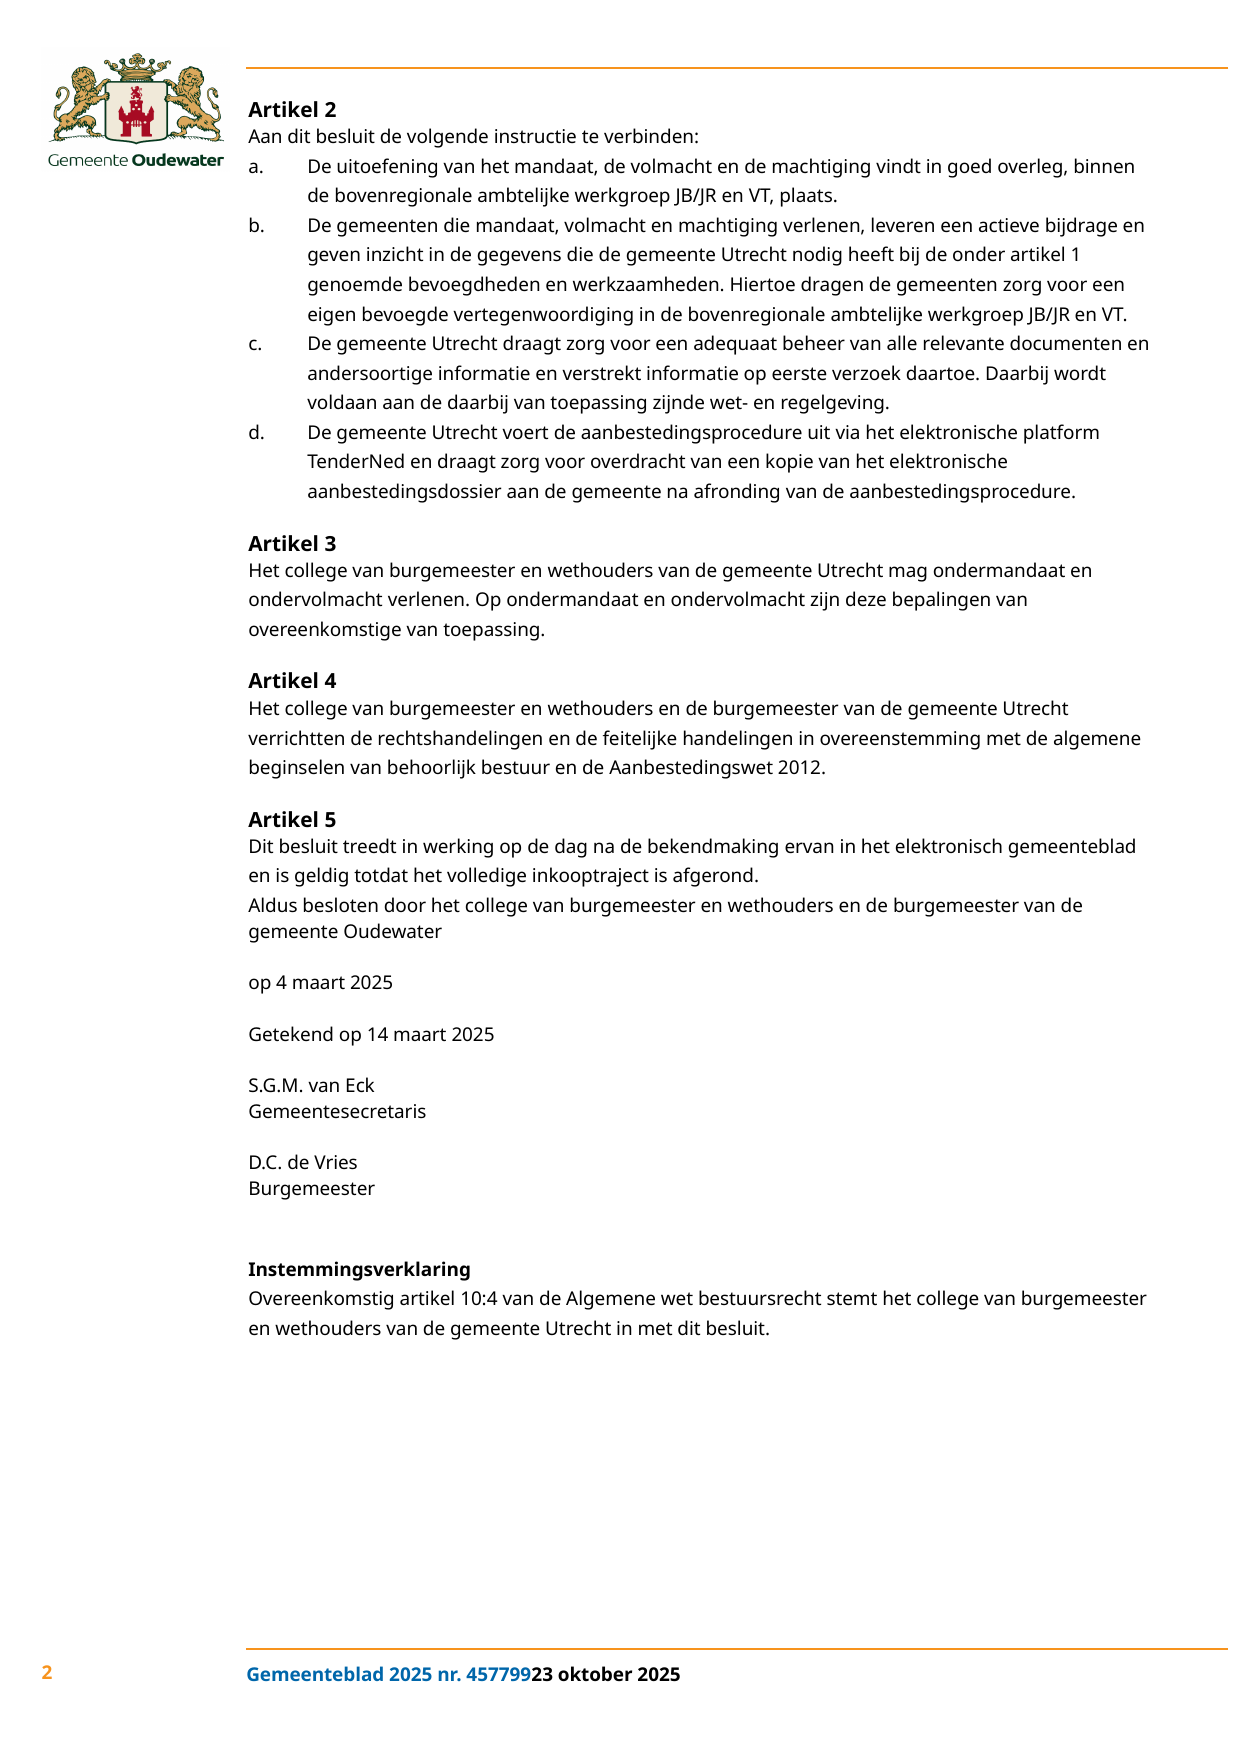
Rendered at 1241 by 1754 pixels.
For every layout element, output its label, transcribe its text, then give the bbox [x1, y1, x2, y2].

list De gemeente Utrecht voert de aanbestedingsprocedure uit via het elektronische platform TenderNed en draagt zorg voor overdracht van een kopie van het elektronische aanbestedingsdossier aan de gemeente na afronding van de aanbestedingsprocedure. [248, 419, 1152, 504]
text Dit besluit treedt in werking op de dag na de bekendmaking ervan in het elektronisch gemeenteblad en is geldig totdat het volledige inkooptraject is afgerond. [248, 833, 1152, 888]
text Overeenkomstig artikel 10:4 van de Algemene wet bestuursrecht stemt het college van burgemeester en wethouders van de gemeente Utrecht in met dit besluit. [248, 1286, 1152, 1341]
list De gemeenten die mandaat, volmacht en machtiging verlenen, leveren een actieve bijdrage en geven inzicht in de gegevens die de gemeente Utrecht nodig heeft bij de onder artikel 1 genoemde bevoegdheden en werkzaamheden. Hiertoe dragen de gemeenten zorg voor een eigen bevoegde vertegenwoordiging in de bovenregionale ambtelijke werkgroep JB/JR en VT. [248, 212, 1152, 326]
picture [41, 47, 231, 172]
text Artikel 2 [248, 95, 1152, 123]
text Burgemeester [248, 1175, 1152, 1201]
text Gemeentesecretaris [248, 1098, 1152, 1124]
text Artikel 5 [248, 805, 1152, 833]
text Artikel 3 [248, 529, 1152, 557]
text op 4 maart 2025 [248, 969, 1152, 995]
text D.C. de Vries [248, 1149, 1152, 1175]
text Artikel 4 [248, 667, 1152, 695]
list De uitoefening van het mandaat, de volmacht en de machtiging vindt in goed overleg, binnen de bovenregionale ambtelijke werkgroep JB/JR en VT, plaats. [248, 153, 1152, 208]
text Aldus besloten door het college van burgemeester en wethouders en de burgemeester van de gemeente Oudewater [248, 892, 1152, 944]
text Getekend op 14 maart 2025 [248, 1021, 1152, 1047]
text Aan dit besluit de volgende instructie te verbinden: [248, 123, 1152, 149]
text Het college van burgemeester en wethouders van de gemeente Utrecht mag ondermandaat en ondervolmacht verlenen. Op ondermandaat en ondervolmacht zijn deze bepalingen van overeenkomstige van toepassing. [248, 557, 1152, 642]
text Het college van burgemeester en wethouders en de burgemeester van de gemeente Utrecht verrichtten de rechtshandelingen en de feitelijke handelingen in overeenstemming met de algemene beginselen van behoorlijk bestuur en de Aanbestedingswet 2012. [248, 695, 1152, 780]
text Instemmingsverklaring [248, 1256, 1152, 1282]
text S.G.M. van Eck [248, 1072, 1152, 1098]
list De gemeente Utrecht draagt zorg voor een adequaat beheer van alle relevante documenten en andersoortige informatie en verstrekt informatie op eerste verzoek daartoe. Daarbij wordt voldaan aan de daarbij van toepassing zijnde wet- en regelgeving. [248, 330, 1152, 415]
